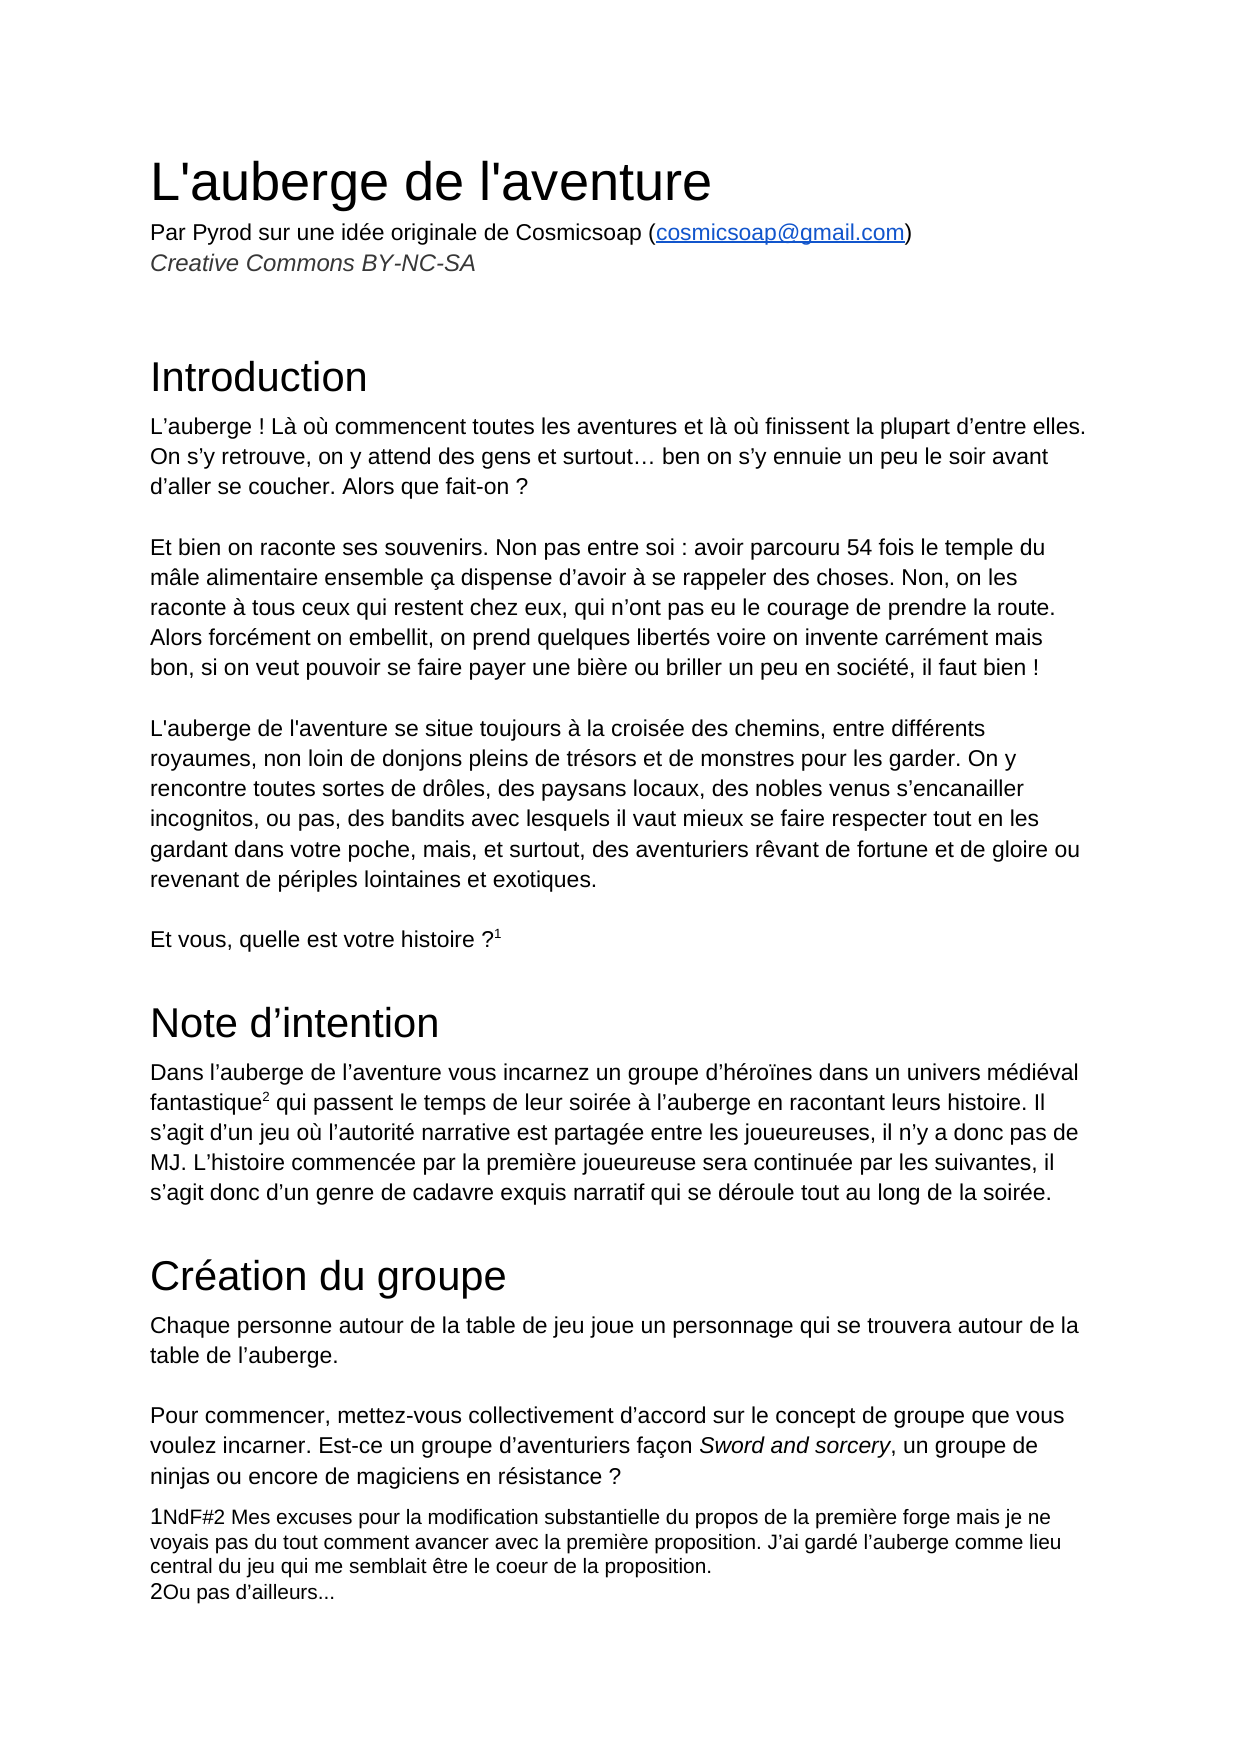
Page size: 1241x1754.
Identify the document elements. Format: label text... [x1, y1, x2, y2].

text NdF#2 Mes excuses pour la modification substantielle du propos de la première forge mais je ne voyais pas du tout comment avancer avec la première proposition. J’ai gardé l’auberge comme lieu central du jeu qui me semblait être le coeur de la proposition. [150, 1503, 1090, 1578]
subtitle Introduction [150, 352, 1090, 400]
text Creative Commons BY-NC-SA [150, 249, 1090, 276]
text Par Pyrod sur une idée originale de Cosmicsoap (cosmicsoap@gmail.com) [150, 218, 1090, 245]
text Et vous, quelle est votre histoire ? [150, 926, 1090, 953]
title L'auberge de l'aventure [150, 150, 1090, 212]
text L'auberge de l'aventure se situe toujours à la croisée des chemins, entre différents royaumes, non loin de donjons pleins de trésors et de monstres pour les garder. On y rencontre toutes sortes de drôles, des paysans locaux, des nobles venus s’encanailler incognitos, ou pas, des bandits avec lesquels il vaut mieux se faire respecter tout en les gardant dans votre poche, mais, et surtout, des aventuriers rêvant de fortune et de gloire ou revenant de périples lointaines et exotiques. [150, 715, 1090, 892]
text Et bien on raconte ses souvenirs. Non pas entre soi : avoir parcouru 54 fois le temple du mâle alimentaire ensemble ça dispense d’avoir à se rappeler des choses. Non, on les raconte à tous ceux qui restent chez eux, qui n’ont pas eu le courage de prendre la route. Alors forcément on embellit, on prend quelques libertés voire on invente carrément mais bon, si on veut pouvoir se faire payer une bière ou briller un peu en société, il faut bien ! [150, 533, 1090, 681]
text Ou pas d’ailleurs... [150, 1578, 1090, 1604]
text Pour commencer, mettez-vous collectivement d’accord sur le concept de groupe que vous voulez incarner. Est-ce un groupe d’aventuriers façon Sword and sorcery, un groupe de ninjas ou encore de magiciens en résistance ? [150, 1402, 1090, 1489]
text Dans l’auberge de l’aventure vous incarnez un groupe d’héroïnes dans un univers médiéval fantastique qui passent le temps de leur soirée à l’auberge en racontant leurs histoire. Il s’agit d’un jeu où l’autorité narrative est partagée entre les joueureuses, il n’y a donc pas de MJ. L’histoire commencée par la première joueureuse sera continuée par les suivantes, il s’agit donc d’un genre de cadavre exquis narratif qui se déroule tout au long de la soirée. [150, 1058, 1090, 1206]
subtitle Note d’intention [150, 998, 1090, 1046]
subtitle Création du groupe [150, 1251, 1090, 1299]
text Chaque personne autour de la table de jeu joue un personnage qui se trouvera autour de la table de l’auberge. [150, 1312, 1090, 1368]
text L’auberge ! Là où commencent toutes les aventures et là où finissent la plupart d’entre elles. On s’y retrouve, on y attend des gens et surtout… ben on s’y ennuie un peu le soir avant d’aller se coucher. Alors que fait-on ? [150, 413, 1090, 499]
